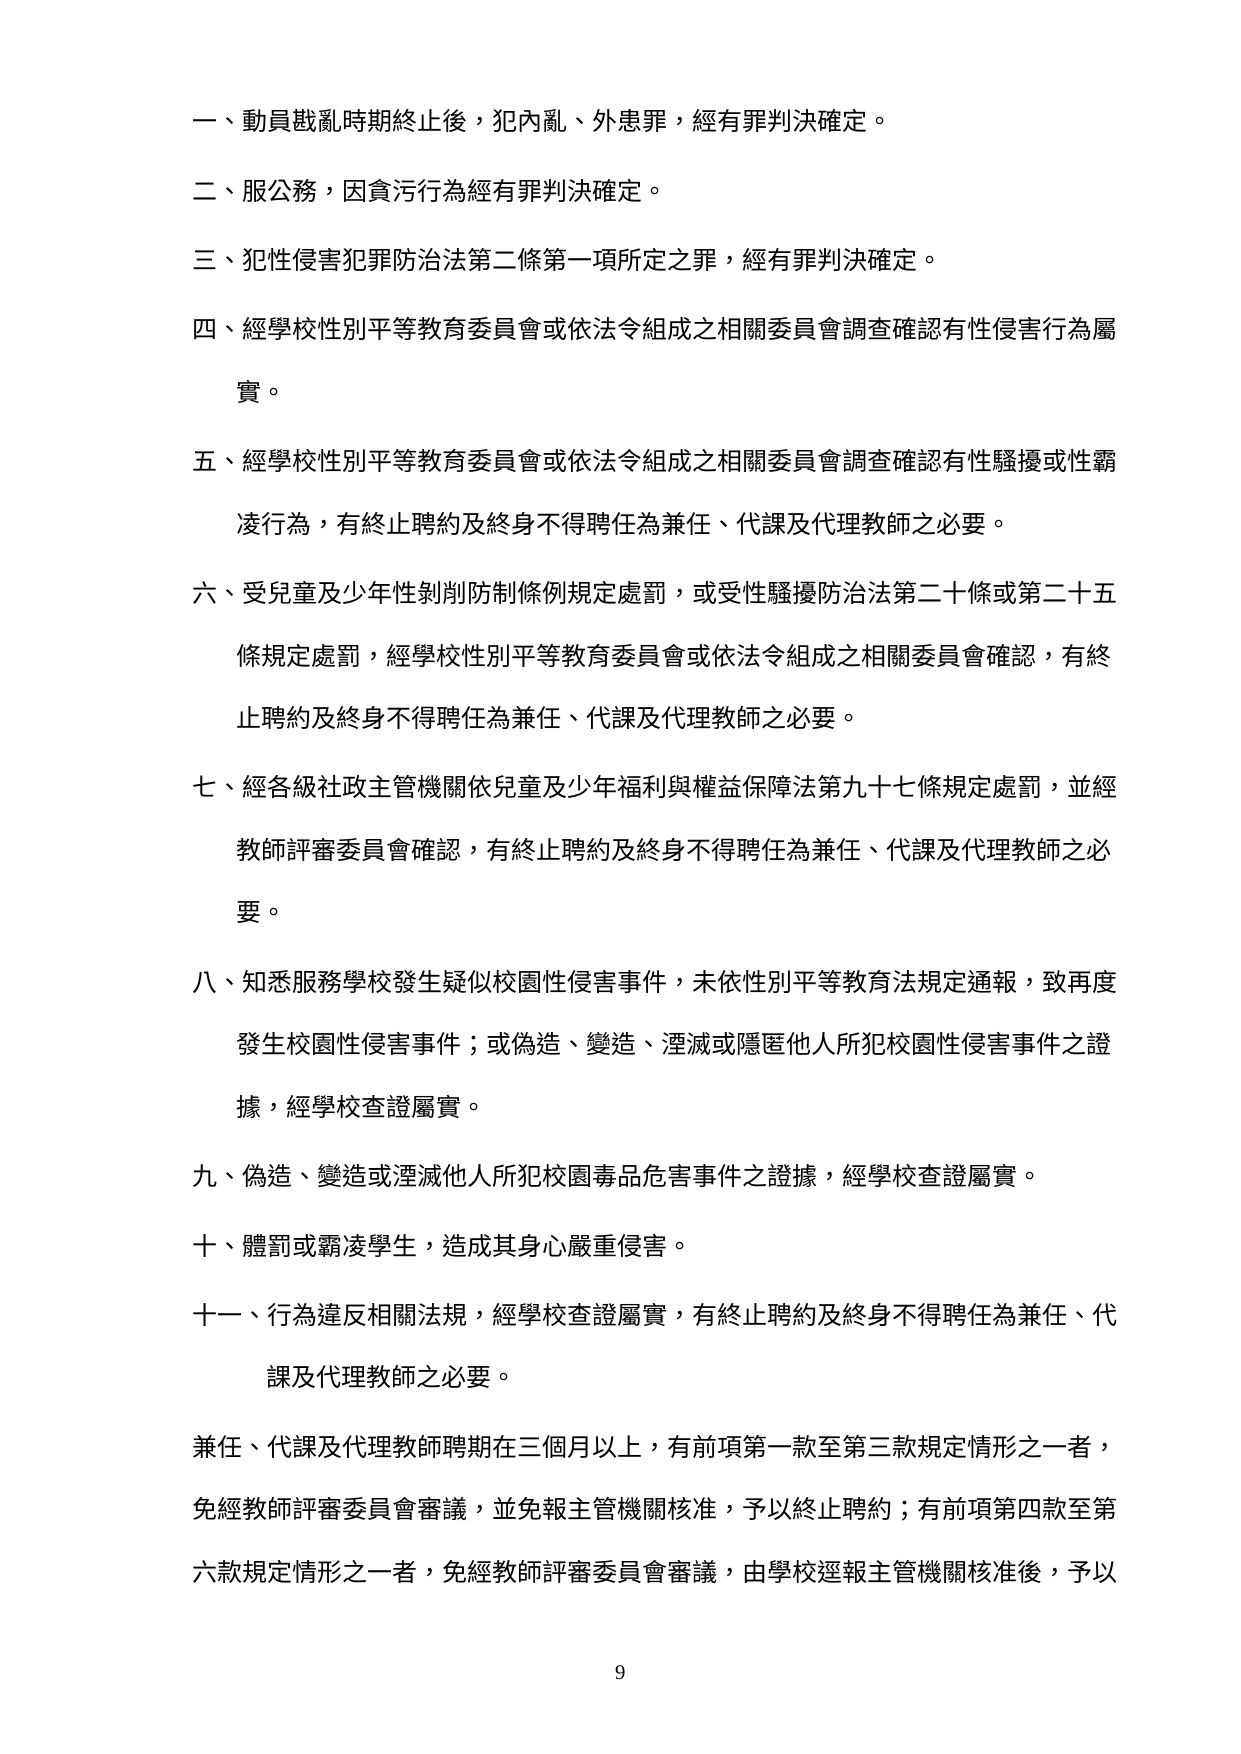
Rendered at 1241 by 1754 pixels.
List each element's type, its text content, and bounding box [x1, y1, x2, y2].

text 五、經學校性別平等教育委員會或依法令組成之相關委員會調查確認有性騷擾或性霸凌行為，有終止聘約及終身不得聘任為兼任、代課及代理教師之必要。 [192, 418, 1122, 543]
text 九、偽造、變造或湮滅他人所犯校園毒品危害事件之證據，經學校查證屬實。 [192, 1133, 1122, 1196]
text 十一、行為違反相關法規，經學校查證屬實，有終止聘約及終身不得聘任為兼任、代課及代理教師之必要。 [192, 1272, 1122, 1397]
text 兼任、代課及代理教師聘期在三個月以上，有前項第一款至第三款規定情形之一者，免經教師評審委員會審議，並免報主管機關核准，予以終止聘約；有前項第四款至第六款規定情形之一者，免經教師評審委員會審議，由學校逕報主管機關核准後，予以 [192, 1404, 1122, 1591]
text 六、受兒童及少年性剝削防制條例規定處罰，或受性騷擾防治法第二十條或第二十五條規定處罰，經學校性別平等教育委員會或依法令組成之相關委員會確認，有終止聘約及終身不得聘任為兼任、代課及代理教師之必要。 [192, 550, 1122, 737]
text 十、體罰或霸凌學生，造成其身心嚴重侵害。 [192, 1202, 1122, 1265]
text 四、經學校性別平等教育委員會或依法令組成之相關委員會調查確認有性侵害行為屬實。 [192, 286, 1122, 411]
text 一、動員戡亂時期終止後，犯內亂、外患罪，經有罪判決確定。 [192, 78, 1122, 141]
text 七、經各級社政主管機關依兒童及少年福利與權益保障法第九十七條規定處罰，並經教師評審委員會確認，有終止聘約及終身不得聘任為兼任、代課及代理教師之必要。 [192, 744, 1122, 932]
text 八、知悉服務學校發生疑似校園性侵害事件，未依性別平等教育法規定通報，致再度發生校園性侵害事件；或偽造、變造、湮滅或隱匿他人所犯校園性侵害事件之證據，經學校查證屬實。 [192, 939, 1122, 1126]
text 三、犯性侵害犯罪防治法第二條第一項所定之罪，經有罪判決確定。 [192, 217, 1122, 279]
text 二、服公務，因貪污行為經有罪判決確定。 [192, 147, 1122, 210]
